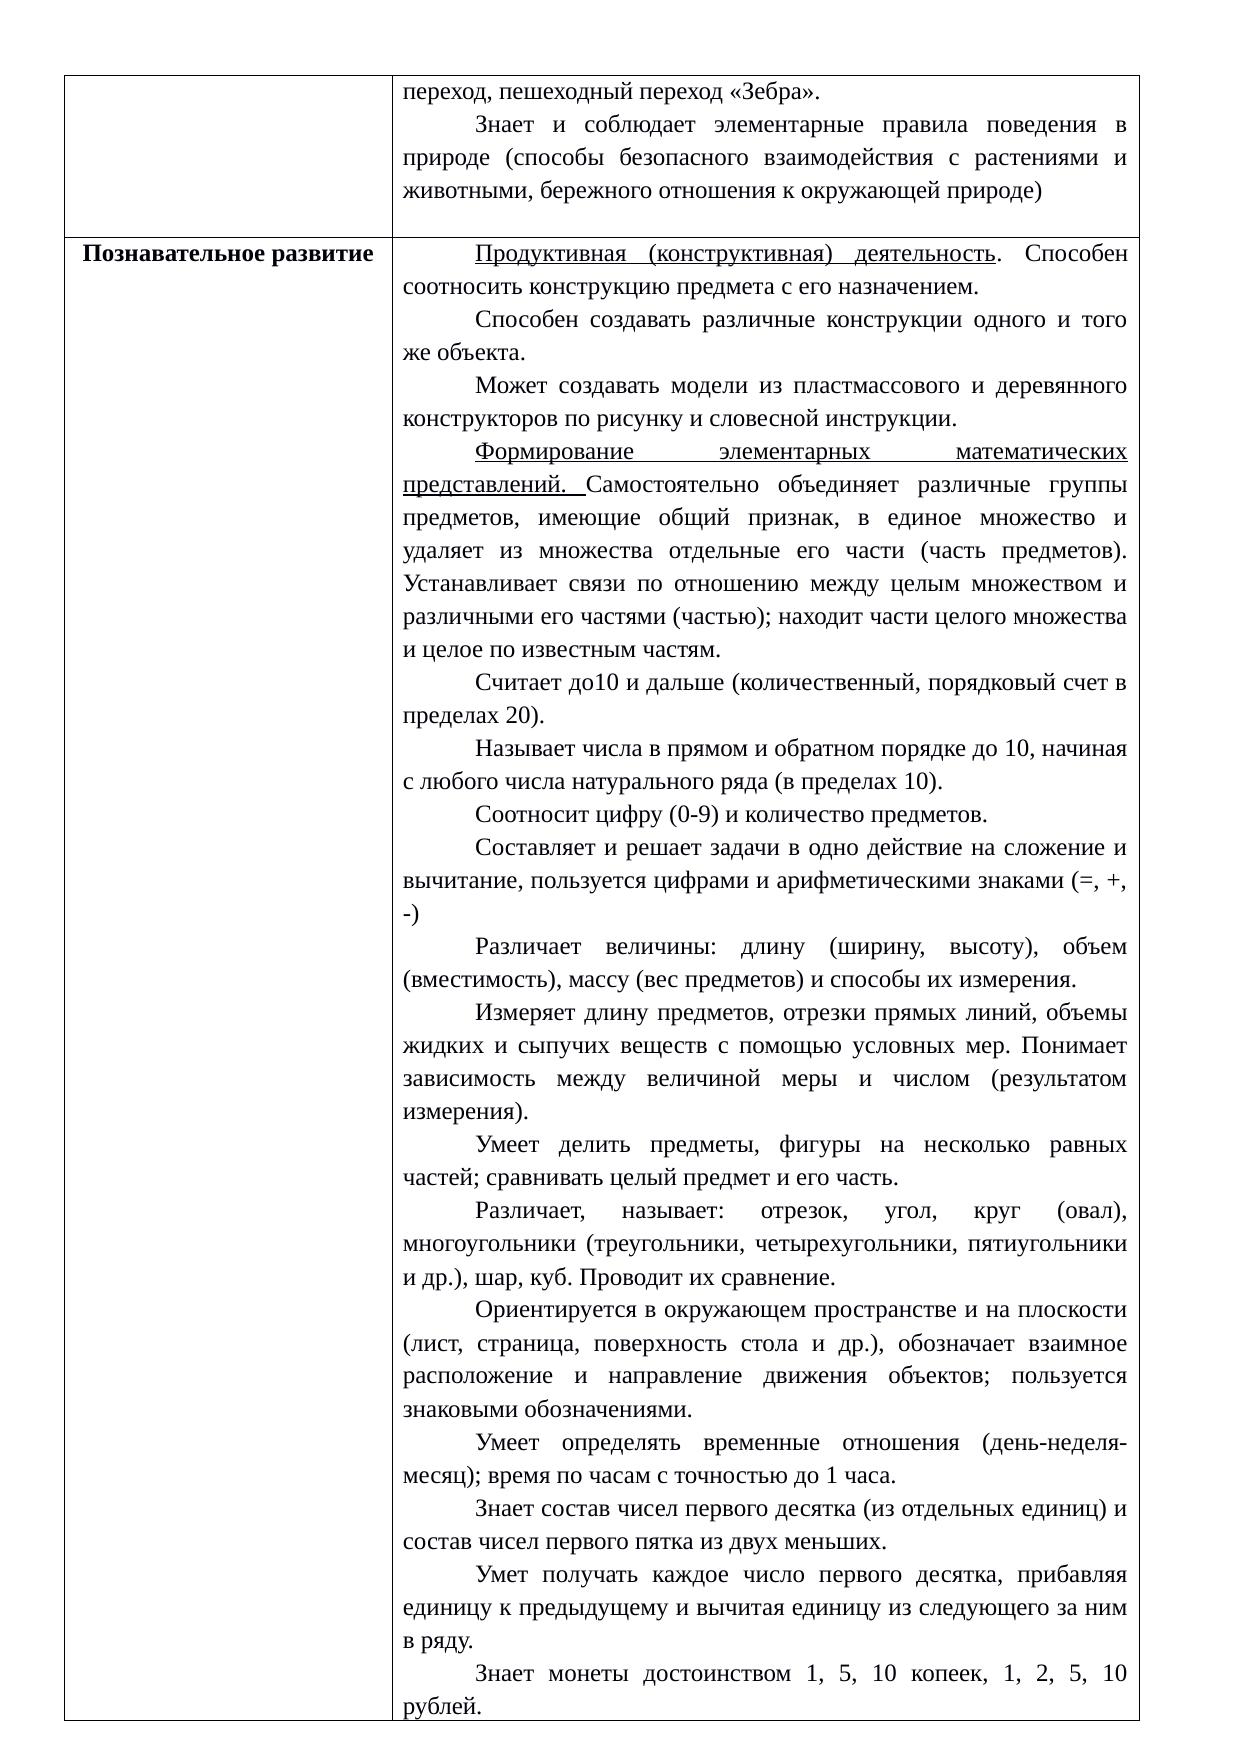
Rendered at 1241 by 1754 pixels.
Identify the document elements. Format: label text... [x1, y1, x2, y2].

table_cell Познавательное развитие [65, 238, 392, 1719]
table_cell Продуктивная (конструктивная) деятельность. Способен соотносить конструкцию предмета с его назначением. Способен создавать различные конструкции одного и того же объекта. Может создавать модели из пластмассового и деревянного конструкторов по рисунку и словесной инструкции. Формирование элементарных математических представлений. Самостоятельно объединяет различные группы предметов, имеющие общий признак, в единое множество и удаляет из множества отдельные его части (часть предметов). Устанавливает связи по отношению между целым множеством и различными его частями (частью); находит части целого множества и целое по известным частям. Считает до10 и дальше (количественный, порядковый счет в пределах 20). Называет числа в прямом и обратном порядке до 10, начиная с любого числа натурального ряда (в пределах 10). Соотносит цифру (0-9) и количество предметов. Составляет и решает задачи в одно действие на сложение и вычитание, пользуется цифрами и арифметическими знаками (=, +, -) Различает величины: длину (ширину, высоту), объем (вместимость), массу (вес предметов) и способы их измерения. Измеряет длину предметов, отрезки прямых линий, объемы жидких и сыпучих веществ с помощью условных мер. Понимает зависимость между величиной меры и числом (результатом измерения). Умеет делить предметы, фигуры на несколько равных частей; сравнивать целый предмет и его часть. Различает, называет: отрезок, угол, круг (овал), многоугольники (треугольники, четырехугольники, пятиугольники и др.), шар, куб. Проводит их сравнение. Ориентируется в окружающем пространстве и на плоскости (лист, страница, поверхность стола и др.), обозначает взаимное расположение и направление движения объектов; пользуется знаковыми обозначениями. Умеет определять временные отношения (день-неделя-месяц); время по часам с точностью до 1 часа. Знает состав чисел первого десятка (из отдельных единиц) и состав чисел первого пятка из двух меньших. Умет получать каждое число первого десятка, прибавляя единицу к предыдущему и вычитая единицу из следующего за ним в ряду. Знает монеты достоинством 1, 5, 10 копеек, 1, 2, 5, 10 рублей. [393, 238, 1139, 1719]
table_cell переход, пешеходный переход «Зебра». Знает и соблюдает элементарные правила поведения в природе (способы безопасного взаимодействия с растениями и животными, бережного отношения к окружающей природе) [393, 76, 1139, 237]
table_cell [65, 76, 392, 237]
